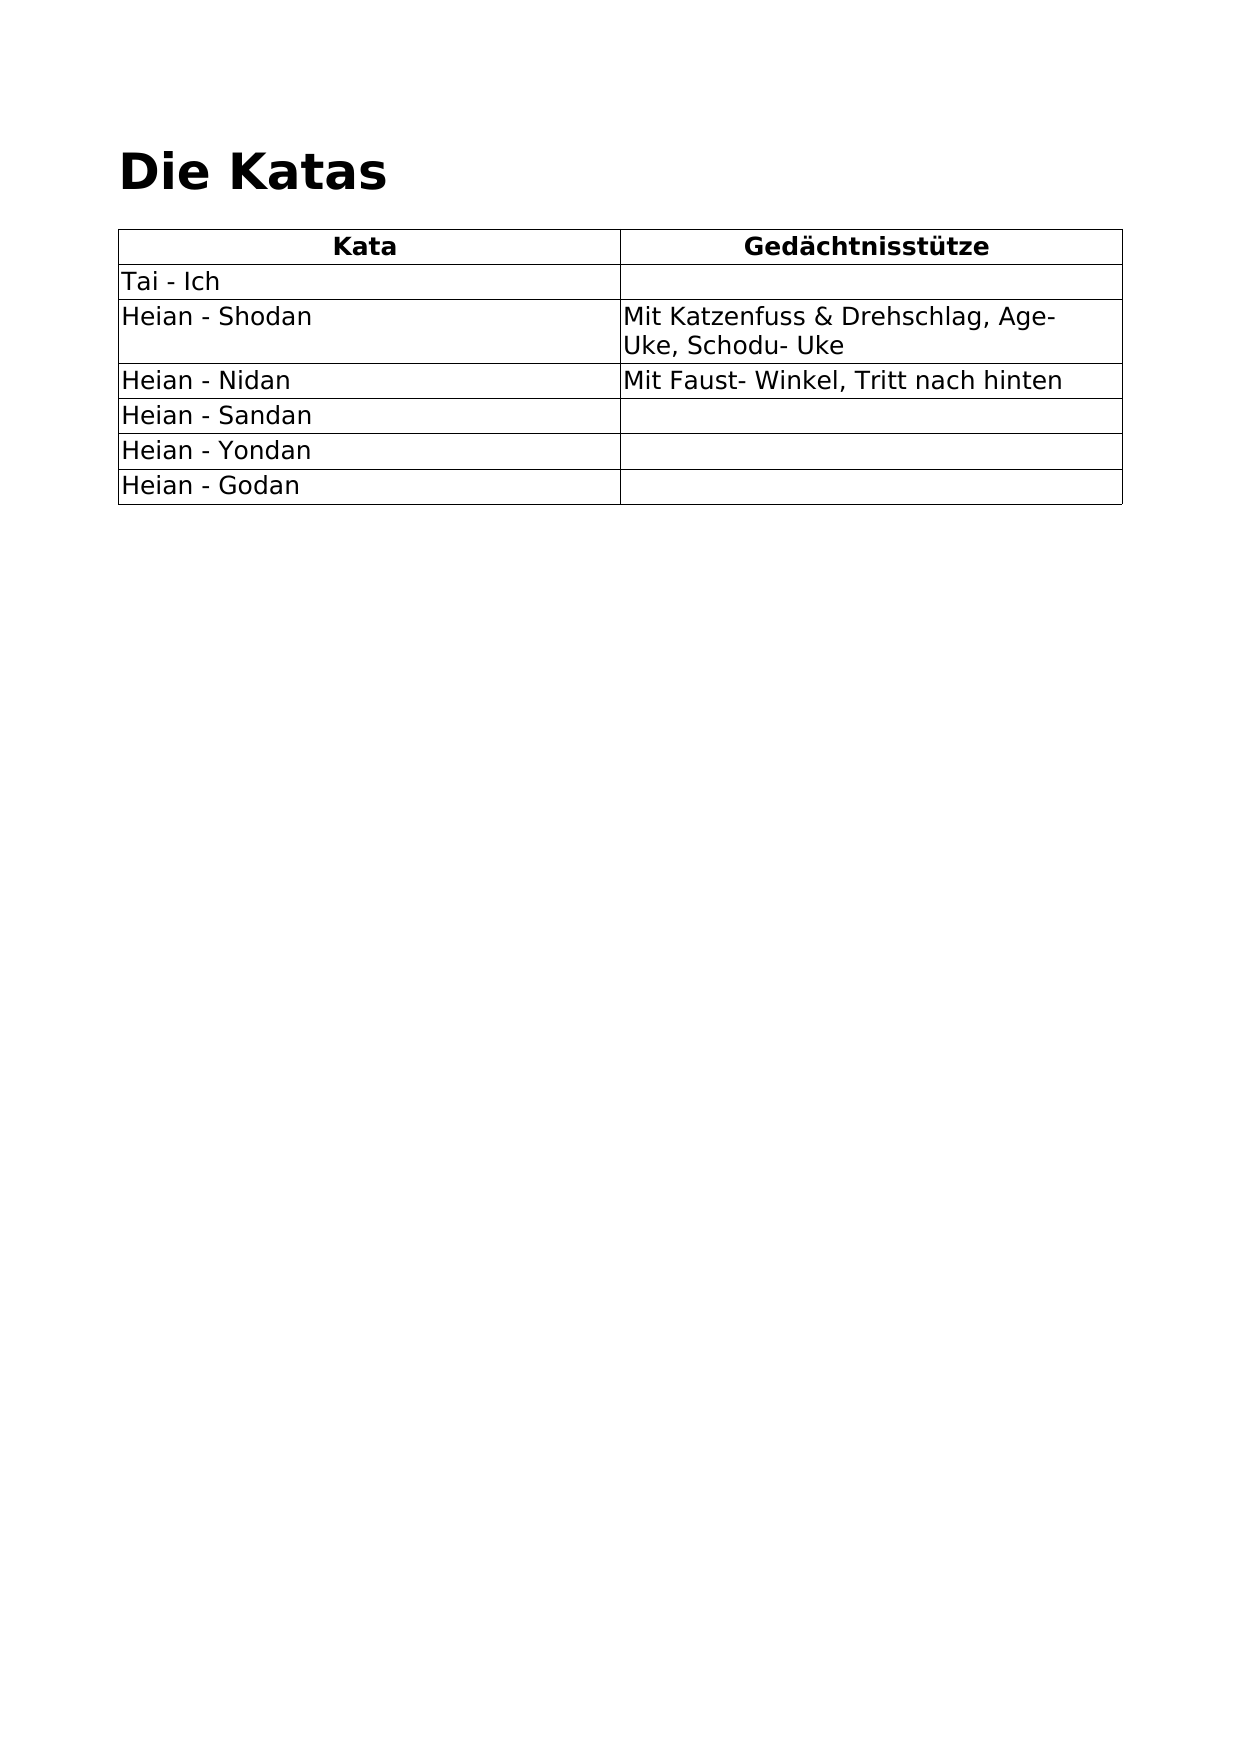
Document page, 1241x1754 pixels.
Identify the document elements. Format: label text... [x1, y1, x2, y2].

table_cell Heian - Yondan [119, 434, 620, 468]
subtitle Die Katas [118, 143, 1122, 201]
table_cell Heian - Shodan [119, 300, 620, 363]
table_header Kata [119, 230, 620, 264]
table_cell Heian - Sandan [119, 399, 620, 433]
table_cell Mit Faust- Winkel, Tritt nach hinten [621, 364, 1122, 398]
table_cell Tai - Ich [119, 265, 620, 299]
table_cell [621, 470, 1122, 503]
table_cell [621, 434, 1122, 468]
table_cell Heian - Nidan [119, 364, 620, 398]
table_header Gedächtnisstütze [621, 230, 1122, 264]
table_cell [621, 399, 1122, 433]
table_cell Heian - Godan [119, 470, 620, 503]
table_cell [621, 265, 1122, 299]
table_cell Mit Katzenfuss & Drehschlag, Age- Uke, Schodu- Uke [621, 300, 1122, 363]
